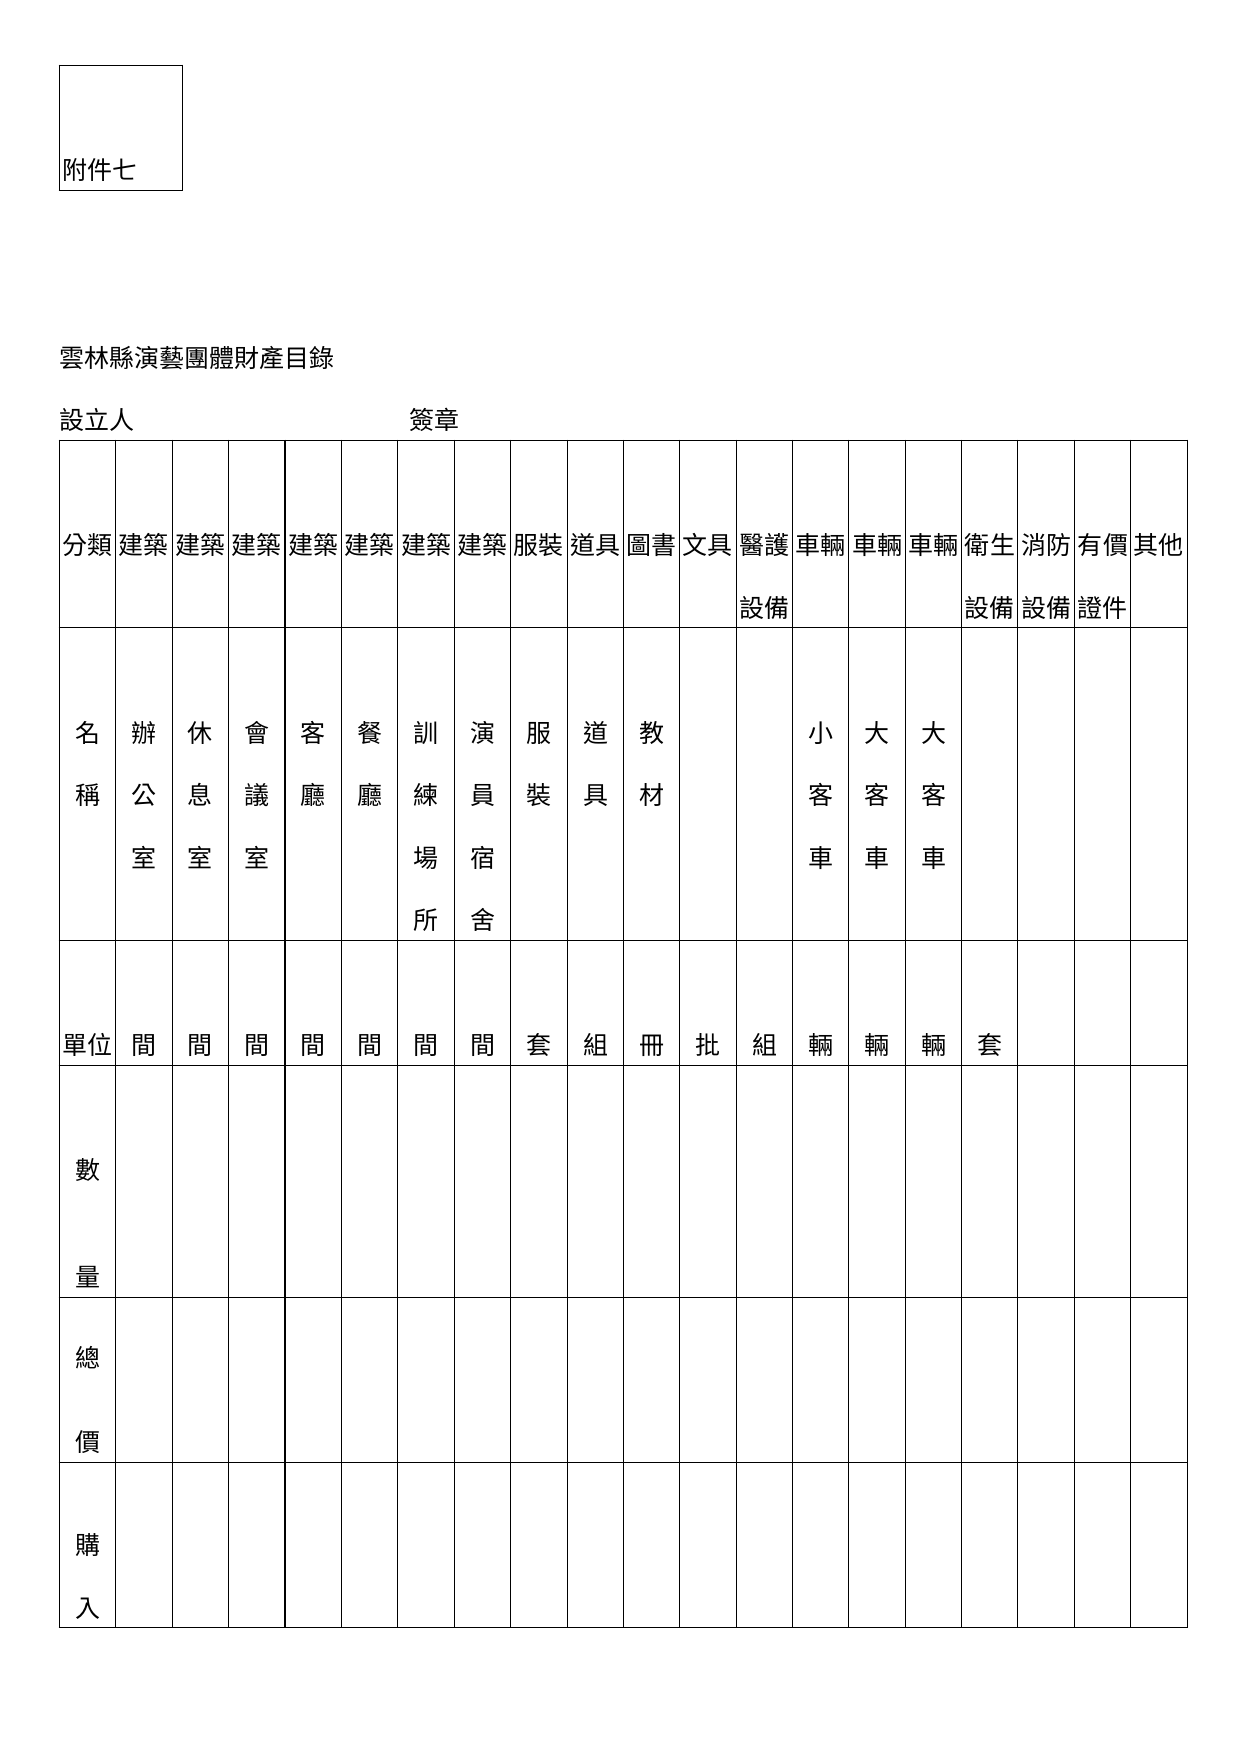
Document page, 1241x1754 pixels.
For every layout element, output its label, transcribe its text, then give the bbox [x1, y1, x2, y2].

table_cell [1018, 1298, 1074, 1462]
table_header 衛生設備 [962, 441, 1017, 627]
table_header 建築 [116, 441, 172, 627]
table_cell [173, 1463, 228, 1627]
table_cell [680, 1066, 736, 1297]
table_cell 組 [568, 941, 623, 1064]
table_cell 購 入 [60, 1463, 115, 1627]
table_cell [793, 1066, 848, 1297]
table_cell [1018, 1463, 1074, 1627]
table_cell 輛 [793, 941, 848, 1064]
table_cell [849, 1463, 905, 1627]
table_cell [680, 1298, 736, 1462]
table_cell [737, 1066, 792, 1297]
table_header 消防設備 [1018, 441, 1074, 627]
table_cell [229, 1066, 284, 1297]
table_header 服裝 [511, 441, 567, 627]
table_cell 間 [455, 941, 510, 1064]
table_cell 道 具 [568, 628, 623, 939]
table_cell [737, 1463, 792, 1627]
table_cell [455, 1066, 510, 1297]
table_header 建築 [398, 441, 454, 627]
table_cell [793, 1463, 848, 1627]
table_cell 輛 [849, 941, 905, 1064]
table_cell [1075, 1298, 1130, 1462]
table_cell 演 員 宿 舍 [455, 628, 510, 939]
table_cell 間 [286, 941, 341, 1064]
table_cell 冊 [624, 941, 679, 1064]
table_cell [1131, 1298, 1187, 1462]
table_cell [116, 1066, 172, 1297]
table_cell [229, 1298, 284, 1462]
table_cell [624, 1066, 679, 1297]
table_cell 小 客 車 [793, 628, 848, 939]
table_cell 會 議 室 [229, 628, 284, 939]
table_header 圖書 [624, 441, 679, 627]
table_cell [1075, 628, 1130, 939]
table_header 車輛 [906, 441, 961, 627]
table_cell [962, 1463, 1017, 1627]
table_cell [398, 1463, 454, 1627]
table_cell [737, 628, 792, 939]
text 設立人 簽章 [59, 377, 1181, 439]
table_cell [116, 1463, 172, 1627]
table_cell 餐 廳 [342, 628, 397, 939]
table_cell [624, 1298, 679, 1462]
table_cell 大 客 車 [849, 628, 905, 939]
table_cell [1131, 1463, 1187, 1627]
table_cell [1018, 628, 1074, 939]
table_cell 套 [962, 941, 1017, 1064]
table_header 道具 [568, 441, 623, 627]
table_header 建築 [229, 441, 284, 627]
table_cell [906, 1066, 961, 1297]
table_cell [962, 628, 1017, 939]
table_header 建築 [286, 441, 341, 627]
table_header 車輛 [849, 441, 905, 627]
table_cell [1131, 941, 1187, 1064]
table_cell [906, 1463, 961, 1627]
table_header 有價證件 [1075, 441, 1130, 627]
table_cell 批 [680, 941, 736, 1064]
table_cell [849, 1066, 905, 1297]
table_cell 套 [511, 941, 567, 1064]
table_header 車輛 [793, 441, 848, 627]
table_cell [737, 1298, 792, 1462]
table_header 附件七 [60, 66, 182, 189]
table_cell 休 息 室 [173, 628, 228, 939]
table_cell [1131, 1066, 1187, 1297]
table_cell [286, 1298, 341, 1462]
table_cell [286, 1463, 341, 1627]
table_cell [568, 1066, 623, 1297]
table_cell [229, 1463, 284, 1627]
table_cell [962, 1298, 1017, 1462]
table_cell [1018, 1066, 1074, 1297]
table_cell [1075, 1463, 1130, 1627]
table_cell [342, 1066, 397, 1297]
table_cell [1018, 941, 1074, 1064]
table_cell [511, 1298, 567, 1462]
table_cell 輛 [906, 941, 961, 1064]
table_cell 客 廳 [286, 628, 341, 939]
table_cell [173, 1298, 228, 1462]
table_cell 服 裝 [511, 628, 567, 939]
table_cell [1131, 628, 1187, 939]
table_cell [342, 1463, 397, 1627]
table_header 建築 [455, 441, 510, 627]
table_cell [568, 1463, 623, 1627]
table_cell 名 稱 [60, 628, 115, 939]
table_cell 辦 公 室 [116, 628, 172, 939]
table_cell [568, 1298, 623, 1462]
table_cell [680, 628, 736, 939]
table_cell 單位 [60, 941, 115, 1064]
table_cell [511, 1463, 567, 1627]
table_cell [793, 1298, 848, 1462]
table_cell 大 客 車 [906, 628, 961, 939]
table_header 建築 [173, 441, 228, 627]
table_header 分類 [60, 441, 115, 627]
table_header 醫護設備 [737, 441, 792, 627]
table_cell 間 [342, 941, 397, 1064]
table_cell [342, 1298, 397, 1462]
table_cell 教 材 [624, 628, 679, 939]
table_cell 數 量 [60, 1066, 115, 1297]
table_cell 訓 練 場 所 [398, 628, 454, 939]
table_header 文具 [680, 441, 736, 627]
table_cell [624, 1463, 679, 1627]
table_cell 間 [173, 941, 228, 1064]
table_cell 組 [737, 941, 792, 1064]
table_cell [849, 1298, 905, 1462]
table_cell [906, 1298, 961, 1462]
table_cell 間 [398, 941, 454, 1064]
table_cell [455, 1463, 510, 1627]
table_cell [680, 1463, 736, 1627]
table_header 其他 [1131, 441, 1187, 627]
text 雲林縣演藝團體財產目錄 [59, 314, 1181, 377]
table_cell 間 [116, 941, 172, 1064]
table_cell [511, 1066, 567, 1297]
table_cell [286, 1066, 341, 1297]
table_header 建築 [342, 441, 397, 627]
table_cell [116, 1298, 172, 1462]
table_cell [455, 1298, 510, 1462]
table_cell 間 [229, 941, 284, 1064]
table_cell [1075, 1066, 1130, 1297]
table_cell 總 價 [60, 1298, 115, 1462]
table_cell [1075, 941, 1130, 1064]
table_cell [962, 1066, 1017, 1297]
table_cell [173, 1066, 228, 1297]
table_cell [398, 1298, 454, 1462]
table_cell [398, 1066, 454, 1297]
